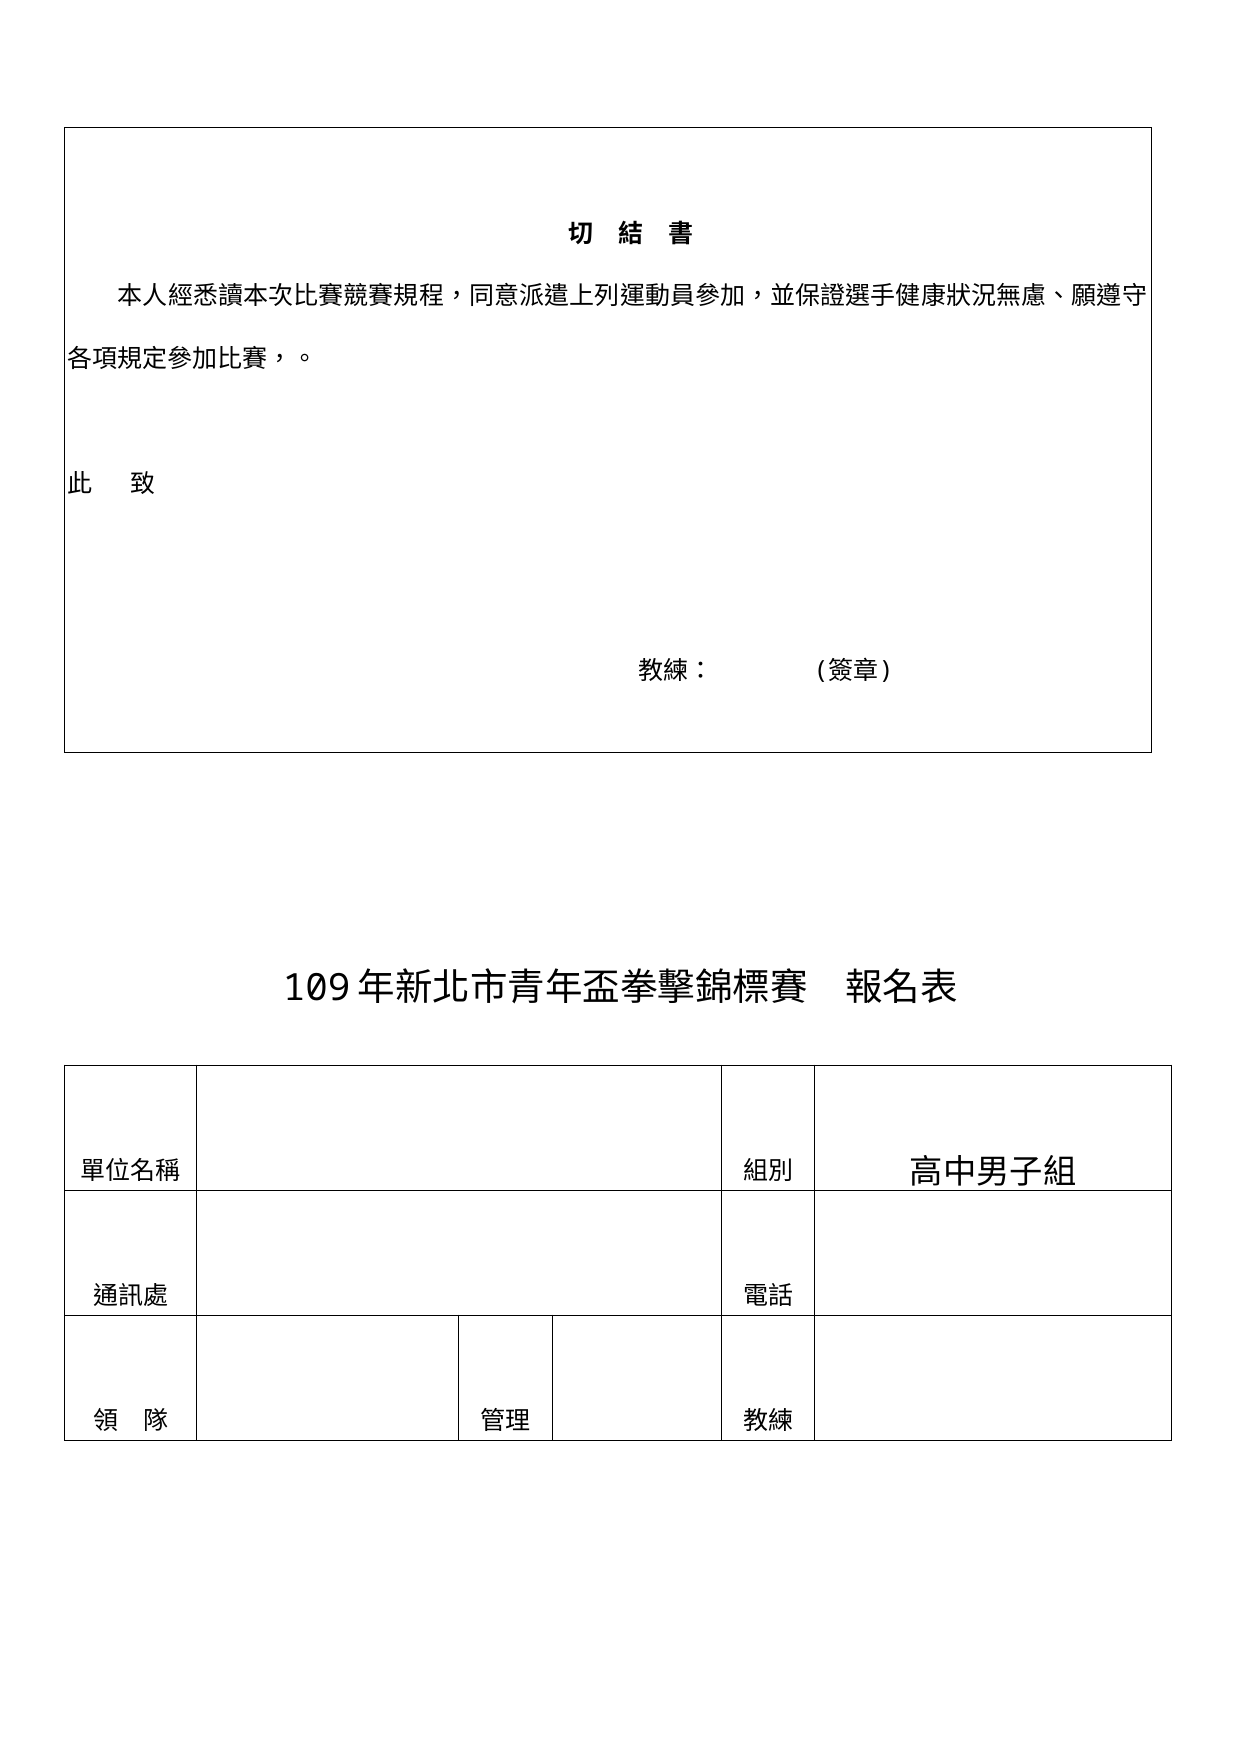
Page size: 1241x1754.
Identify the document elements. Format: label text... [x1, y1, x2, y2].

table_cell [553, 1316, 721, 1439]
table_header 高中男子組 [815, 1066, 1171, 1189]
table_cell [197, 1191, 721, 1314]
table_cell [815, 1316, 1171, 1439]
text 109年新北市青年盃拳擊錦標賽 報名表 [118, 957, 1122, 1012]
table_cell 教練 [722, 1316, 814, 1439]
table_cell [815, 1191, 1171, 1314]
table_header 組別 [722, 1066, 814, 1189]
table_cell 切 結 書 本人經悉讀本次比賽競賽規程，同意派遣上列運動員參加，並保證選手健康狀況無慮、願遵守各項規定參加比賽，。 此 致 教練： (簽章) [65, 128, 1151, 752]
table_header 單位名稱 [65, 1066, 196, 1189]
table_cell 電話 [722, 1191, 814, 1314]
table_cell 通訊處 [65, 1191, 196, 1314]
table_cell 領 隊 [65, 1316, 196, 1439]
table_cell 管理 [459, 1316, 552, 1439]
table_cell [197, 1316, 458, 1439]
table_header [197, 1066, 721, 1189]
